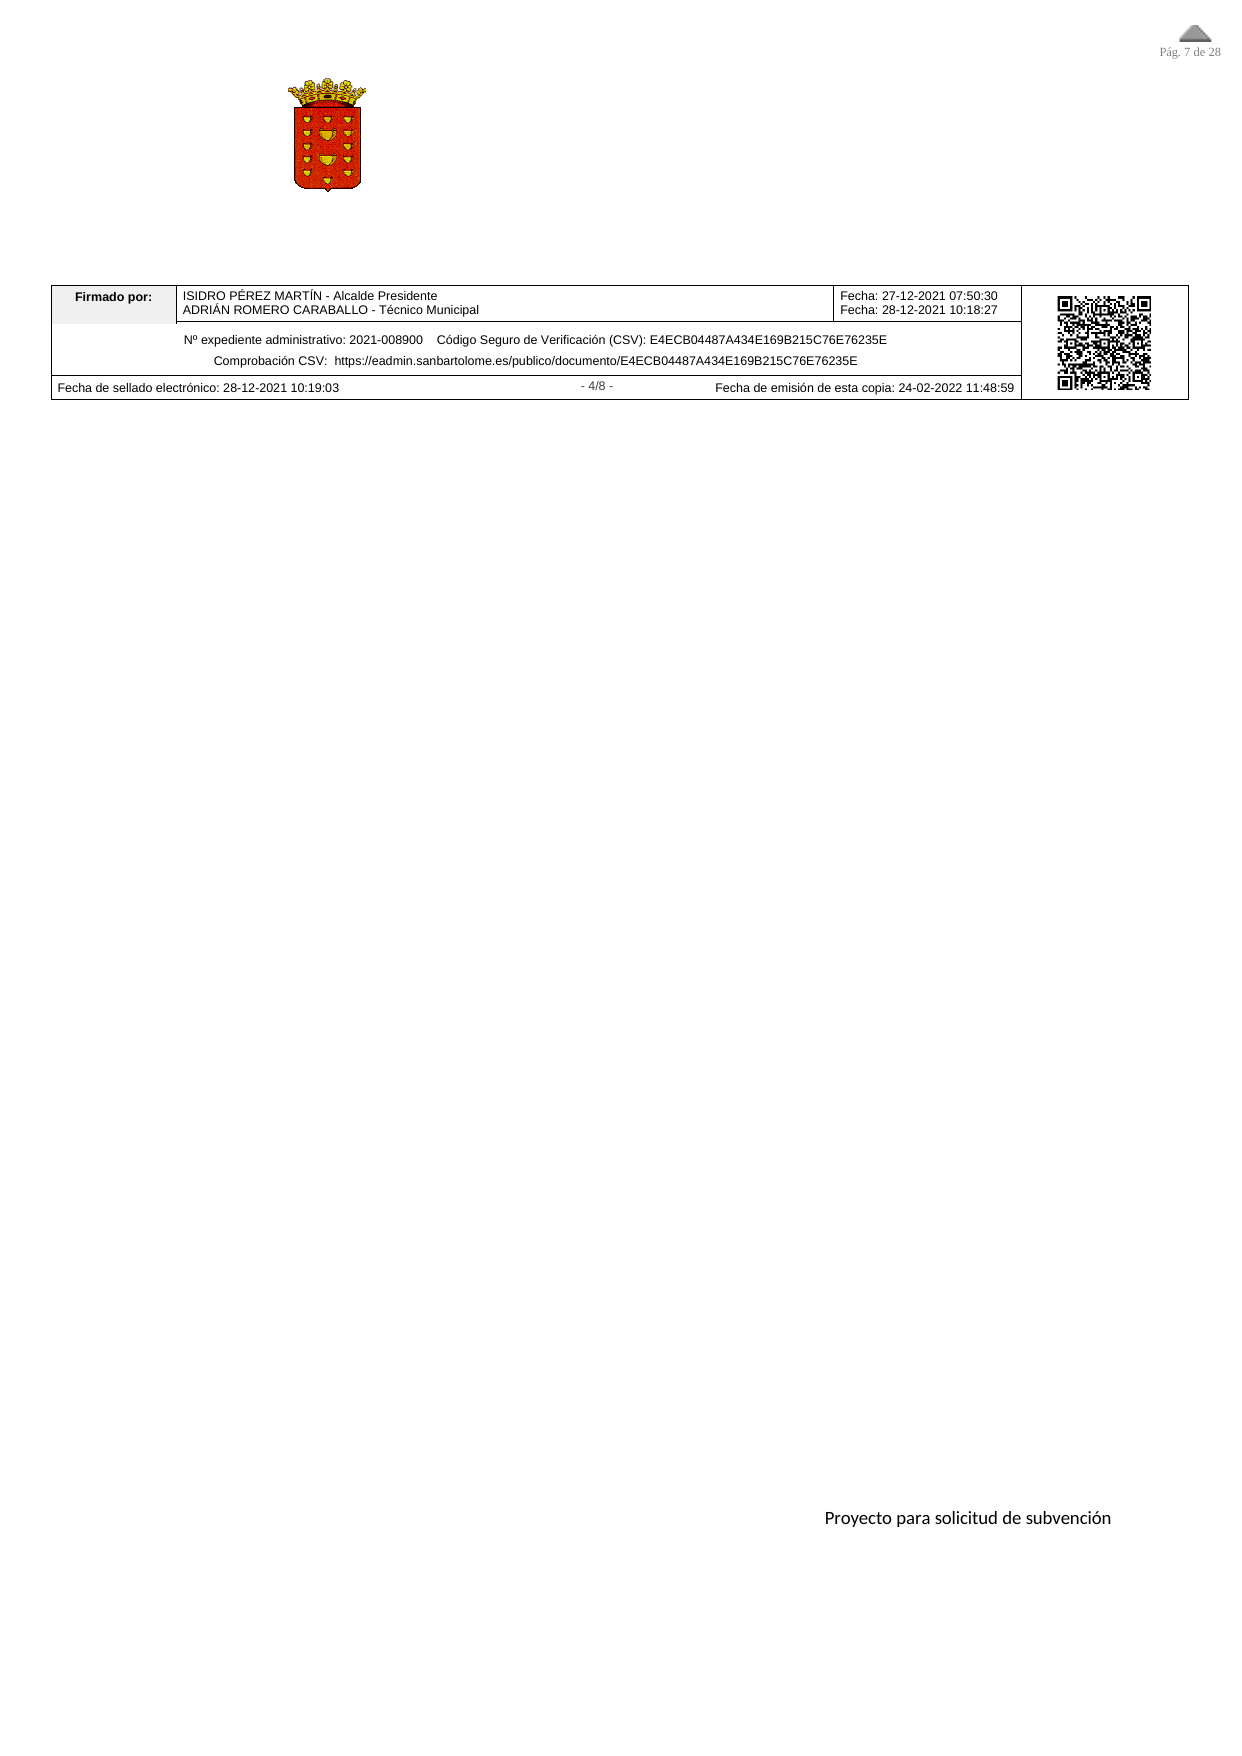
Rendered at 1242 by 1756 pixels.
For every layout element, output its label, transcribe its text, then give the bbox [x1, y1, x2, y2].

table_header [1022, 286, 1188, 398]
picture [287, 78, 367, 192]
table_cell Fecha de sellado electrónico: 28-12-2021 10:19:03 - 4/8 - Fecha de emisión de esta copia: 24-02-2022 11:48:59 [52, 376, 1021, 398]
picture [1178, 25, 1212, 42]
table_header ISIDRO PÉREZ MARTÍN - Alcalde Presidente ADRIÁN ROMERO CARABALLO - Técnico Municipal [177, 286, 833, 321]
table_cell Nº expediente administrativo: 2021-008900 Código Seguro de Verificación (CSV): E4ECB04487A434E169B215C76E76235E Comprobación CSV: https://eadmin.sanbartolome.es/publico/documento/E4ECB04487A434E169B215C76E76235E [52, 322, 1021, 375]
table_header Firmado por: [52, 286, 176, 321]
picture [1057, 296, 1151, 390]
table_header Fecha: 27-12-2021 07:50:30 Fecha: 28-12-2021 10:18:27 [834, 286, 1021, 321]
